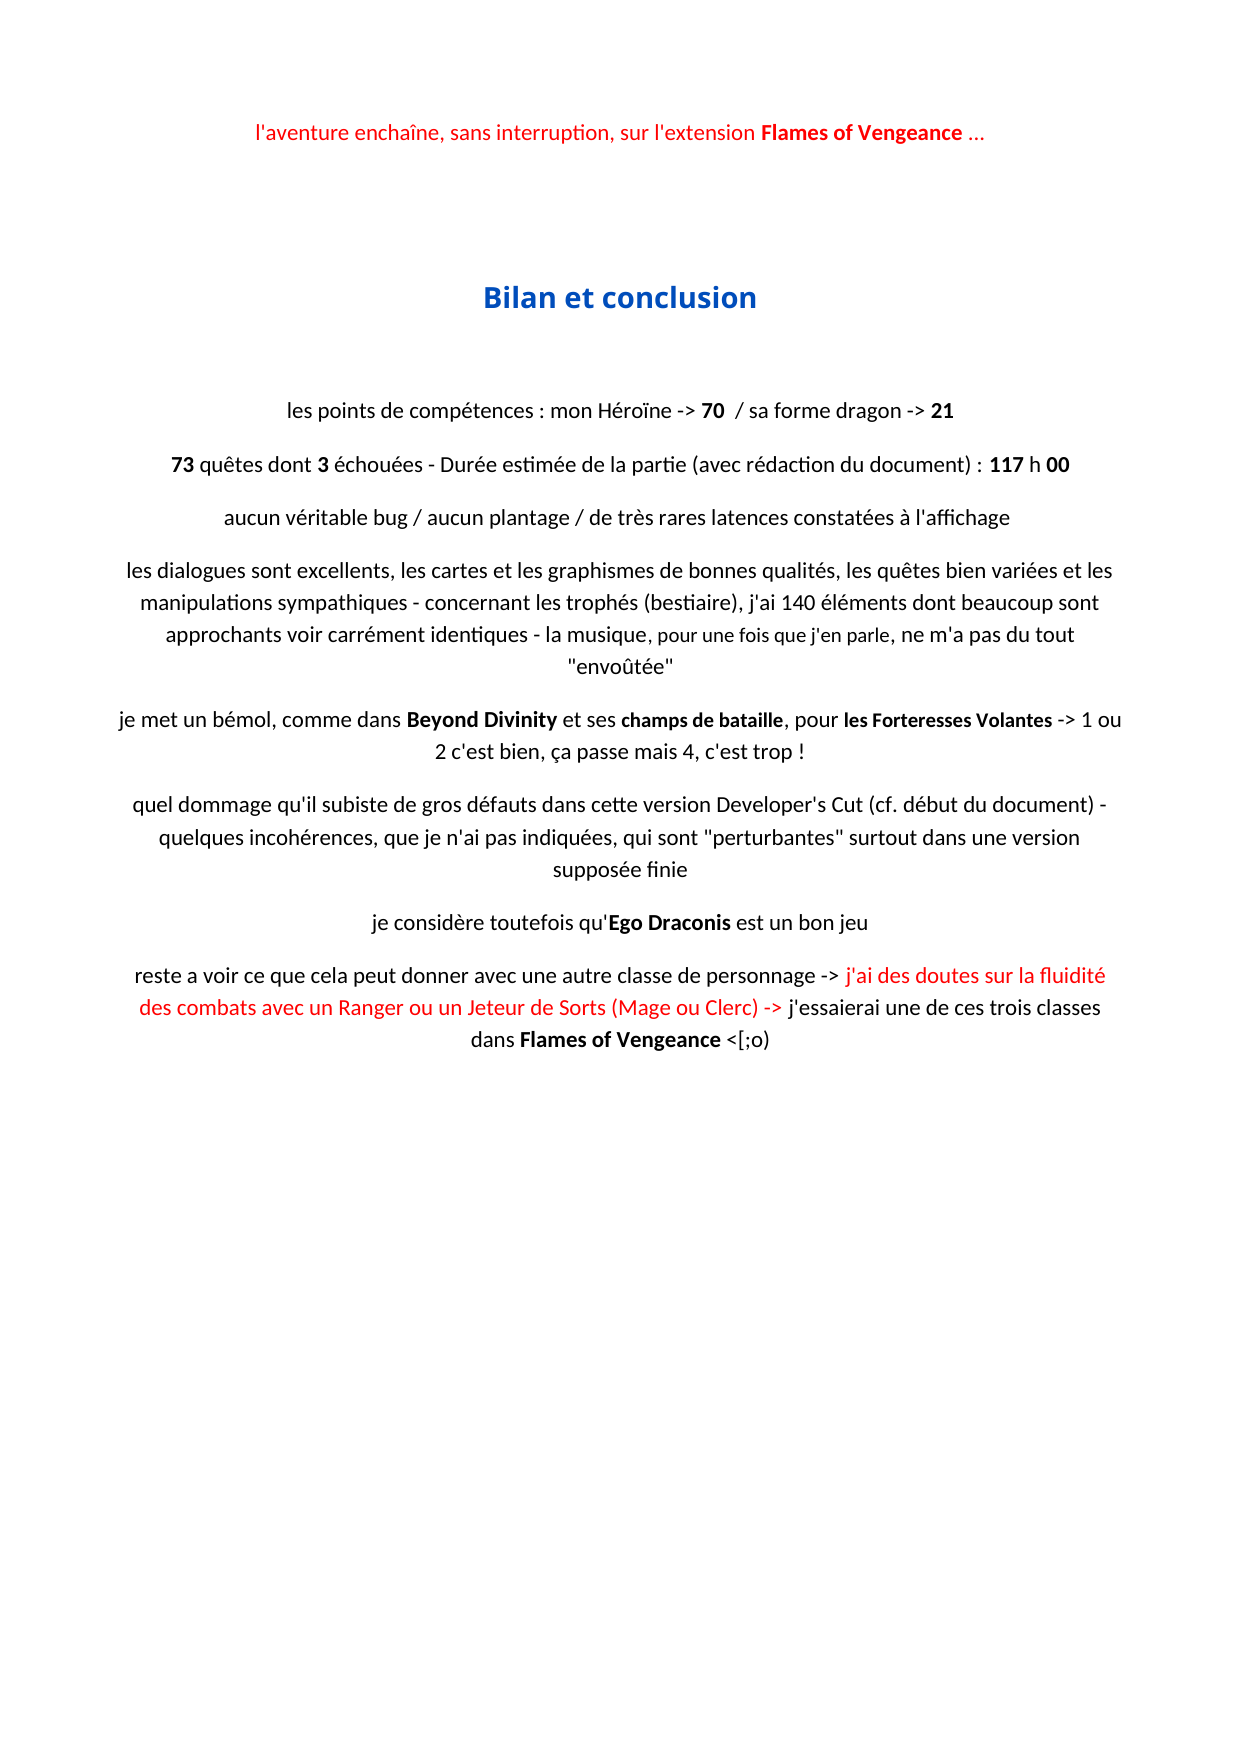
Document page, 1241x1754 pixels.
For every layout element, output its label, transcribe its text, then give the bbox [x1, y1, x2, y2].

text quel dommage qu'il subiste de gros défauts dans cette version Developer's Cut (cf. début du document) - quelques incohérences, que je n'ai pas indiquées, qui sont "perturbantes" surtout dans une version supposée finie [118, 791, 1122, 883]
text je considère toutefois qu'Ego Draconis est un bon jeu [118, 908, 1122, 936]
text je met un bémol, comme dans Beyond Divinity et ses champs de bataille, pour les Forteresses Volantes -> 1 ou 2 c'est bien, ça passe mais 4, c'est trop ! [118, 705, 1122, 766]
text 73 quêtes dont 3 échouées - Durée estimée de la partie (avec rédaction du document) : 117 h 00 [118, 450, 1122, 478]
text reste a voir ce que cela peut donner avec une autre classe de personnage -> j'ai des doutes sur la fluidité des combats avec un Ranger ou un Jeteur de Sorts (Mage ou Clerc) -> j'essaierai une de ces trois classes dans Flames of Vengeance <[;o) [118, 961, 1122, 1053]
text les points de compétences : mon Héroïne -> 70 / sa forme dragon -> 21 [118, 397, 1122, 425]
text les dialogues sont excellents, les cartes et les graphismes de bonnes qualités, les quêtes bien variées et les manipulations sympathiques - concernant les trophés (bestiaire), j'ai 140 éléments dont beaucoup sont approchants voir carrément identiques - la musique, pour une fois que j'en parle, ne m'a pas du tout "envoûtée" [118, 556, 1122, 680]
text l'aventure enchaîne, sans interruption, sur l'extension Flames of Vengeance ... [118, 118, 1122, 146]
text Bilan et conclusion [118, 277, 1122, 317]
text aucun véritable bug / aucun plantage / de très rares latences constatées à l'affichage [118, 503, 1122, 531]
